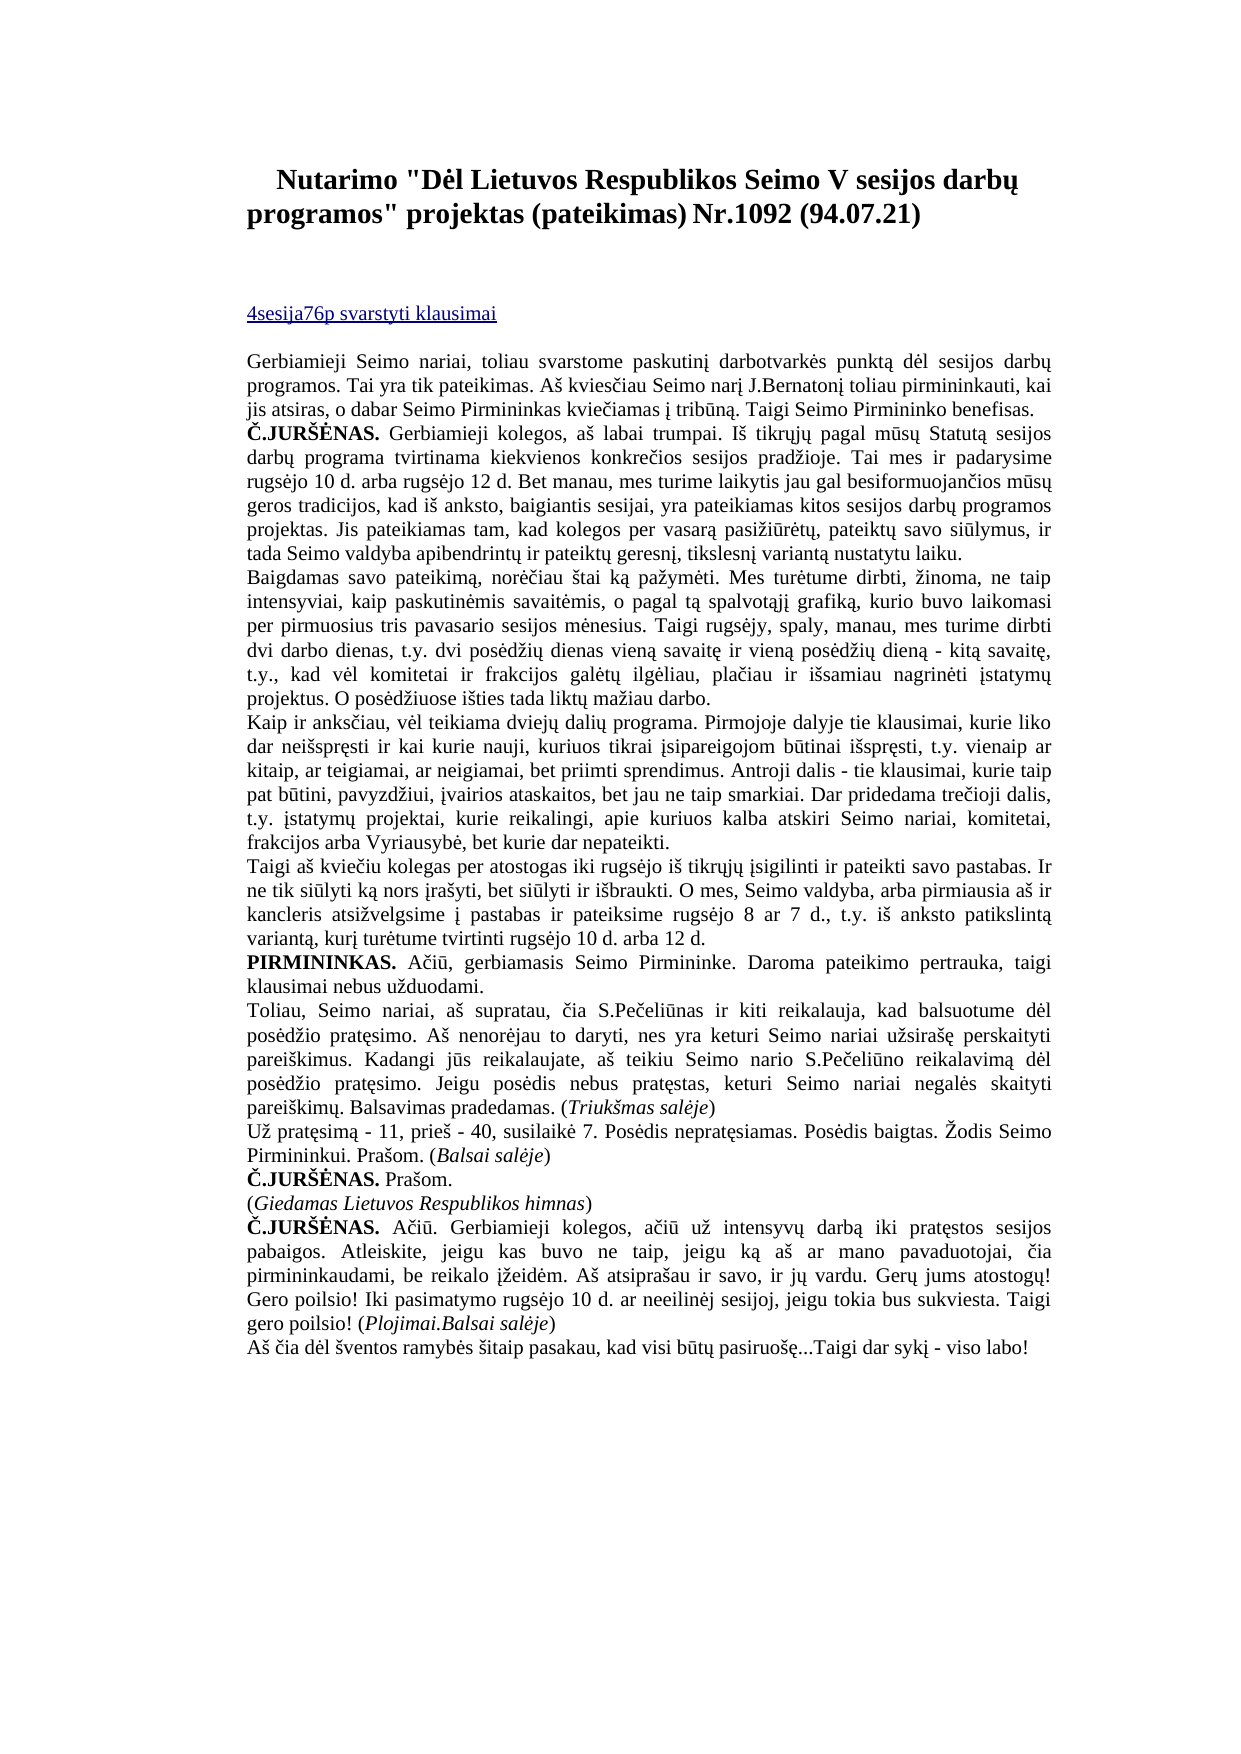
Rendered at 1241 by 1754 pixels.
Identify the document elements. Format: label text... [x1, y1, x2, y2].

text PIRMININKAS. Ačiū, gerbiamasis Seimo Pirmininke. Daroma pateikimo pertrauka, taigi klausimai nebus užduodami. [247, 950, 1053, 998]
text Gerbiamieji Seimo nariai, toliau svarstome paskutinį darbotvarkės punktą dėl sesijos darbų programos. Tai yra tik pateikimas. Aš kviesčiau Seimo narį J.Bernatonį toliau pirmininkauti, kai jis atsiras, o dabar Seimo Pirmininkas kviečiamas į tribūną. Taigi Seimo Pirmininko benefisas. [247, 349, 1053, 421]
text Aš čia dėl šventos ramybės šitaip pasakau, kad visi būtų pasiruošę...Taigi dar sykį - viso labo! [247, 1335, 1053, 1359]
text Č.JURŠĖNAS. Gerbiamieji kolegos, aš labai trumpai. Iš tikrųjų pagal mūsų Statutą sesijos darbų programa tvirtinama kiekvienos konkrečios sesijos pradžioje. Tai mes ir padarysime rugsėjo 10 d. arba rugsėjo 12 d. Bet manau, mes turime laikytis jau gal besiformuojančios mūsų geros tradicijos, kad iš anksto, baigiantis sesijai, yra pateikiamas kitos sesijos darbų programos projektas. Jis pateikiamas tam, kad kolegos per vasarą pasižiūrėtų, pateiktų savo siūlymus, ir tada Seimo valdyba apibendrintų ir pateiktų geresnį, tikslesnį variantą nustatytu laiku. [247, 421, 1053, 565]
text Nutarimo "Dėl Lietuvos Respublikos Seimo V sesijos darbų programos" projektas (pateikimas) Nr.1092 (94.07.21) [247, 162, 1053, 229]
text Toliau, Seimo nariai, aš supratau, čia S.Pečeliūnas ir kiti reikalauja, kad balsuotume dėl posėdžio pratęsimo. Aš nenorėjau to daryti, nes yra keturi Seimo nariai užsirašę perskaityti pareiškimus. Kadangi jūs reikalaujate, aš teikiu Seimo nario S.Pečeliūno reikalavimą dėl posėdžio pratęsimo. Jeigu posėdis nebus pratęstas, keturi Seimo nariai negalės skaityti pareiškimų. Balsavimas pradedamas. (Triukšmas salėje) [247, 998, 1053, 1119]
text Č.JURŠĖNAS. Ačiū. Gerbiamieji kolegos, ačiū už intensyvų darbą iki pratęstos sesijos pabaigos. Atleiskite, jeigu kas buvo ne taip, jeigu ką aš ar mano pavaduotojai, čia pirmininkaudami, be reikalo įžeidėm. Aš atsiprašau ir savo, ir jų vardu. Gerų jums atostogų! Gero poilsio! Iki pasimatymo rugsėjo 10 d. ar neeilinėj sesijoj, jeigu tokia bus sukviesta. Taigi gero poilsio! (Plojimai.Balsai salėje) [247, 1215, 1053, 1335]
text Kaip ir anksčiau, vėl teikiama dviejų dalių programa. Pirmojoje dalyje tie klausimai, kurie liko dar neišspręsti ir kai kurie nauji, kuriuos tikrai įsipareigojom būtinai išspręsti, t.y. vienaip ar kitaip, ar teigiamai, ar neigiamai, bet priimti sprendimus. Antroji dalis - tie klausimai, kurie taip pat būtini, pavyzdžiui, įvairios ataskaitos, bet jau ne taip smarkiai. Dar pridedama trečioji dalis, t.y. įstatymų projektai, kurie reikalingi, apie kuriuos kalba atskiri Seimo nariai, komitetai, frakcijos arba Vyriausybė, bet kurie dar nepateikti. [247, 710, 1053, 854]
text Č.JURŠĖNAS. Prašom. [247, 1167, 1053, 1191]
text 4sesija76p svarstyti klausimai [247, 301, 1053, 325]
text Baigdamas savo pateikimą, norėčiau štai ką pažymėti. Mes turėtume dirbti, žinoma, ne taip intensyviai, kaip paskutinėmis savaitėmis, o pagal tą spalvotąjį grafiką, kurio buvo laikomasi per pirmuosius tris pavasario sesijos mėnesius. Taigi rugsėjy, spaly, manau, mes turime dirbti dvi darbo dienas, t.y. dvi posėdžių dienas vieną savaitę ir vieną posėdžių dieną - kitą savaitę, t.y., kad vėl komitetai ir frakcijos galėtų ilgėliau, plačiau ir išsamiau nagrinėti įstatymų projektus. O posėdžiuose išties tada liktų mažiau darbo. [247, 565, 1053, 710]
text Už pratęsimą - 11, prieš - 40, susilaikė 7. Posėdis nepratęsiamas. Posėdis baigtas. Žodis Seimo Pirmininkui. Prašom. (Balsai salėje) [247, 1119, 1053, 1167]
text (Giedamas Lietuvos Respublikos himnas) [247, 1191, 1053, 1215]
text Taigi aš kviečiu kolegas per atostogas iki rugsėjo iš tikrųjų įsigilinti ir pateikti savo pastabas. Ir ne tik siūlyti ką nors įrašyti, bet siūlyti ir išbraukti. O mes, Seimo valdyba, arba pirmiausia aš ir kancleris atsižvelgsime į pastabas ir pateiksime rugsėjo 8 ar 7 d., t.y. iš anksto patikslintą variantą, kurį turėtume tvirtinti rugsėjo 10 d. arba 12 d. [247, 854, 1053, 950]
